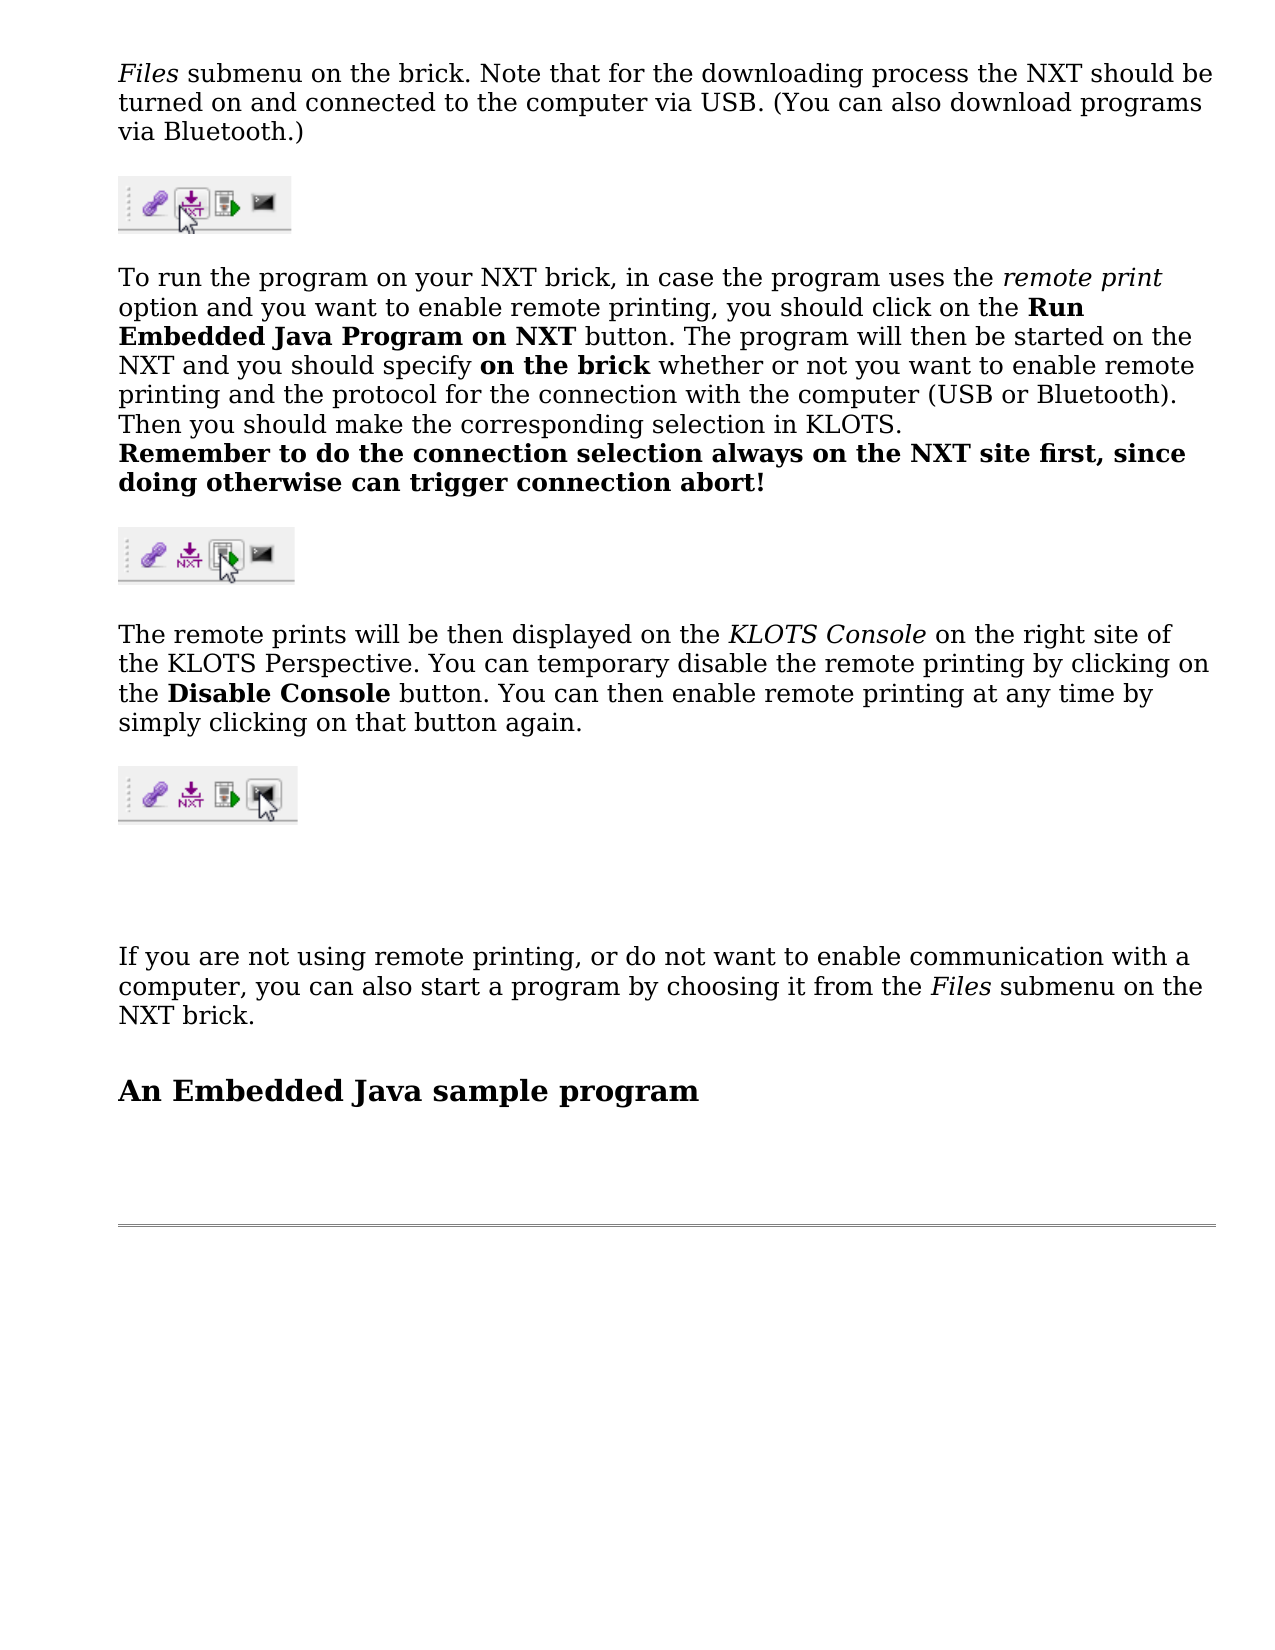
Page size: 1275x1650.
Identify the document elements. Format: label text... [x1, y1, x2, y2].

picture [118, 176, 292, 234]
picture [118, 766, 298, 825]
text To run the program on your NXT brick, in case the program uses the remote print option and you want to enable remote printing, you should click on the Run Embedded Java Program on NXT button. The program will then be started on the NXT and you should specify on the brick whether or not you want to enable remote printing and the protocol for the connection with the computer (USB or Bluetooth). Then you should make the corresponding selection in KLOTS. Remember to do the connection selection always on the NXT site first, since doing otherwise can trigger connection abort! [118, 263, 1216, 498]
text Files submenu on the brick. Note that for the downloading process the NXT should be turned on and connected to the computer via USB. (You can also download programs via Bluetooth.) [118, 59, 1216, 147]
text The remote prints will be then displayed on the KLOTS Console on the right site of the KLOTS Perspective. You can temporary disable the remote printing by clicking on the Disable Console button. You can then enable remote printing at any time by simply clicking on that button again. [118, 620, 1216, 737]
subtitle An Embedded Java sample program [118, 1074, 1216, 1108]
picture [118, 527, 295, 585]
text If you are not using remote printing, or do not want to enable communication with a computer, you can also start a program by choosing it from the Files submenu on the NXT brick. [118, 943, 1216, 1030]
